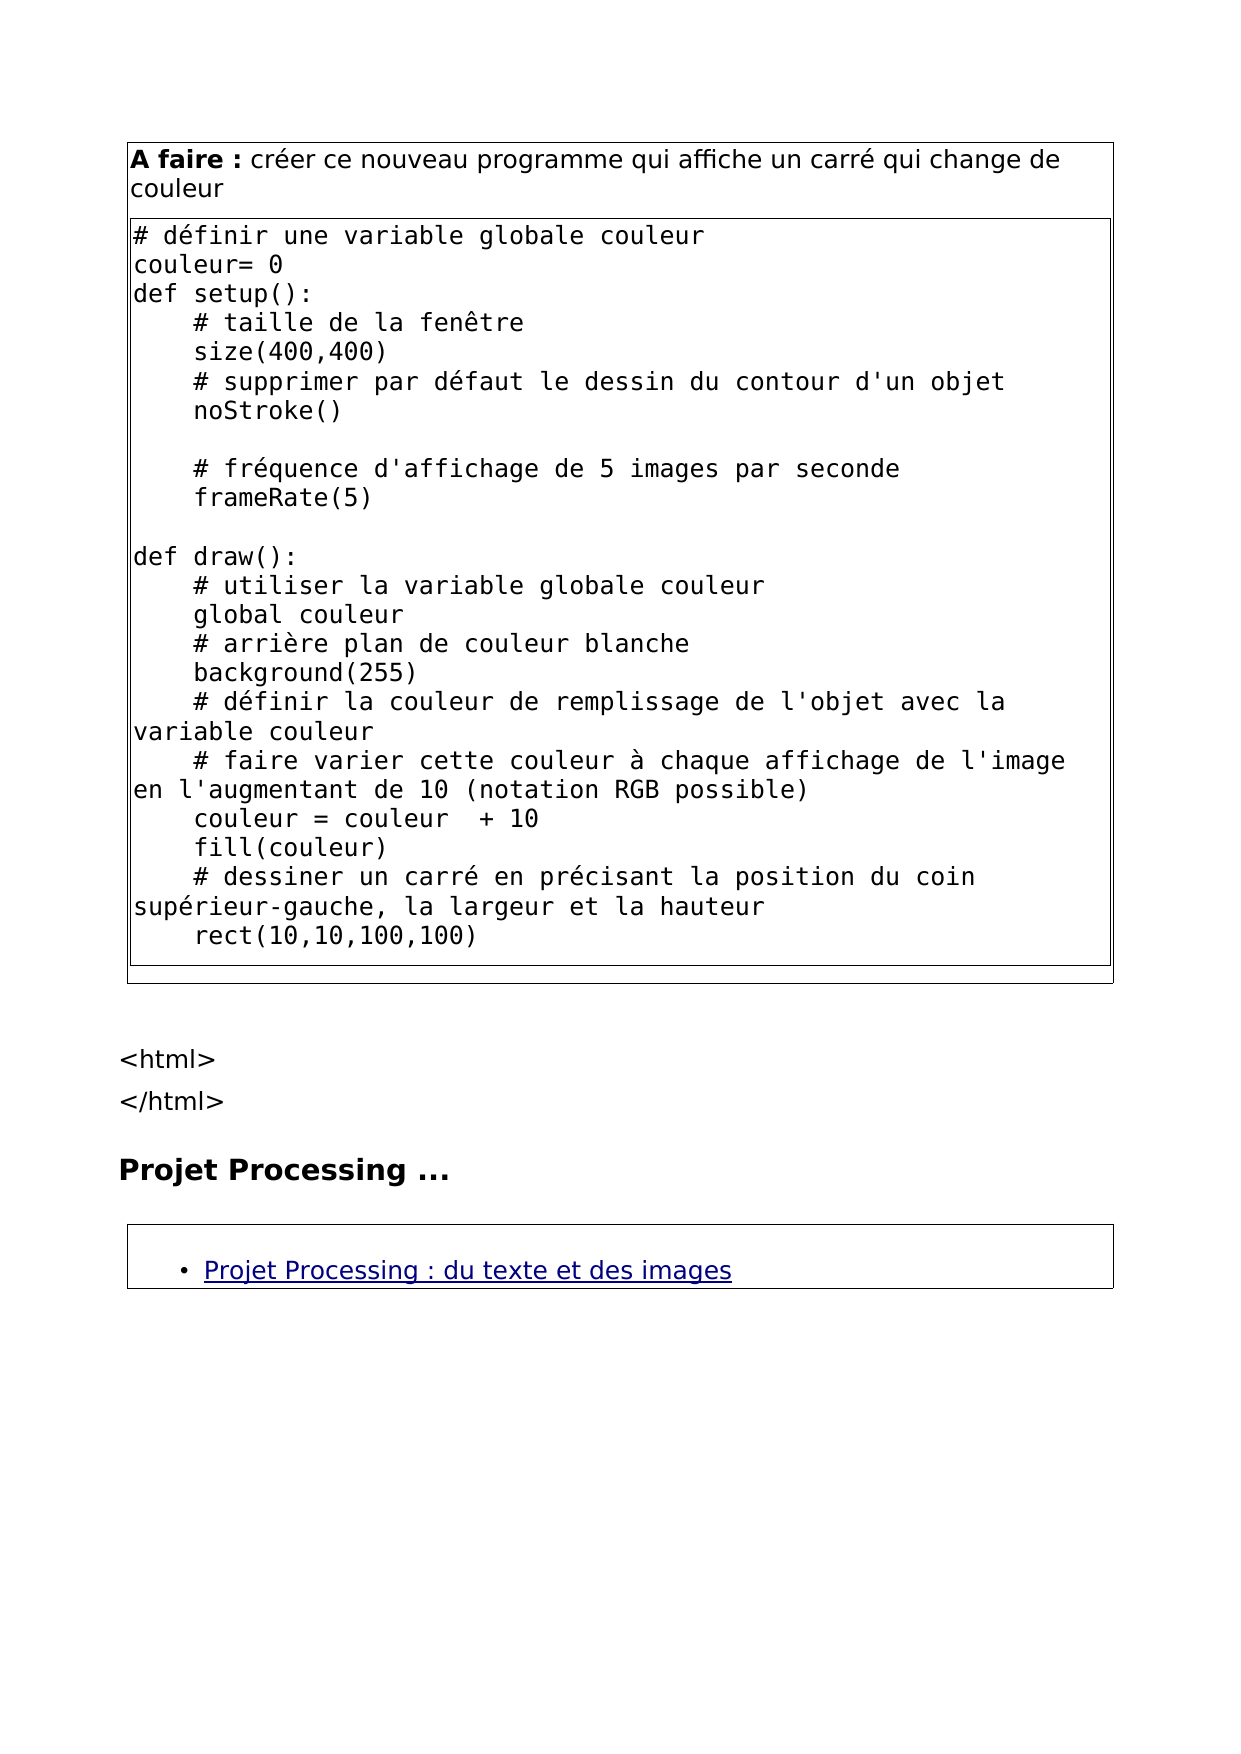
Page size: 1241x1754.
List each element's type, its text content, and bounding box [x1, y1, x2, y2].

table_header A faire : créer ce nouveau programme qui affiche un carré qui change de couleur [128, 143, 1113, 983]
table_header # définir une variable globale couleur couleur= 0 def setup(): # taille de la fenêtre size(400,400) # supprimer par défaut le dessin du contour d'un objet noStroke() # fréquence d'affichage de 5 images par seconde frameRate(5) def draw(): # utiliser la variable globale couleur global couleur # arrière plan de couleur blanche background(255) # définir la couleur de remplissage de l'objet avec la variable couleur # faire varier cette couleur à chaque affichage de l'image en l'augmentant de 10 (notation RGB possible) couleur = couleur + 10 fill(couleur) # dessiner un carré en précisant la position du coin supérieur-gauche, la largeur et la hauteur rect(10,10,100,100) [131, 219, 1110, 965]
subtitle Projet Processing ... [118, 1153, 1122, 1187]
table_header Projet Processing : du texte et des images [128, 1225, 1113, 1288]
text <html> [118, 1045, 1122, 1074]
text </html> [118, 1087, 1122, 1116]
